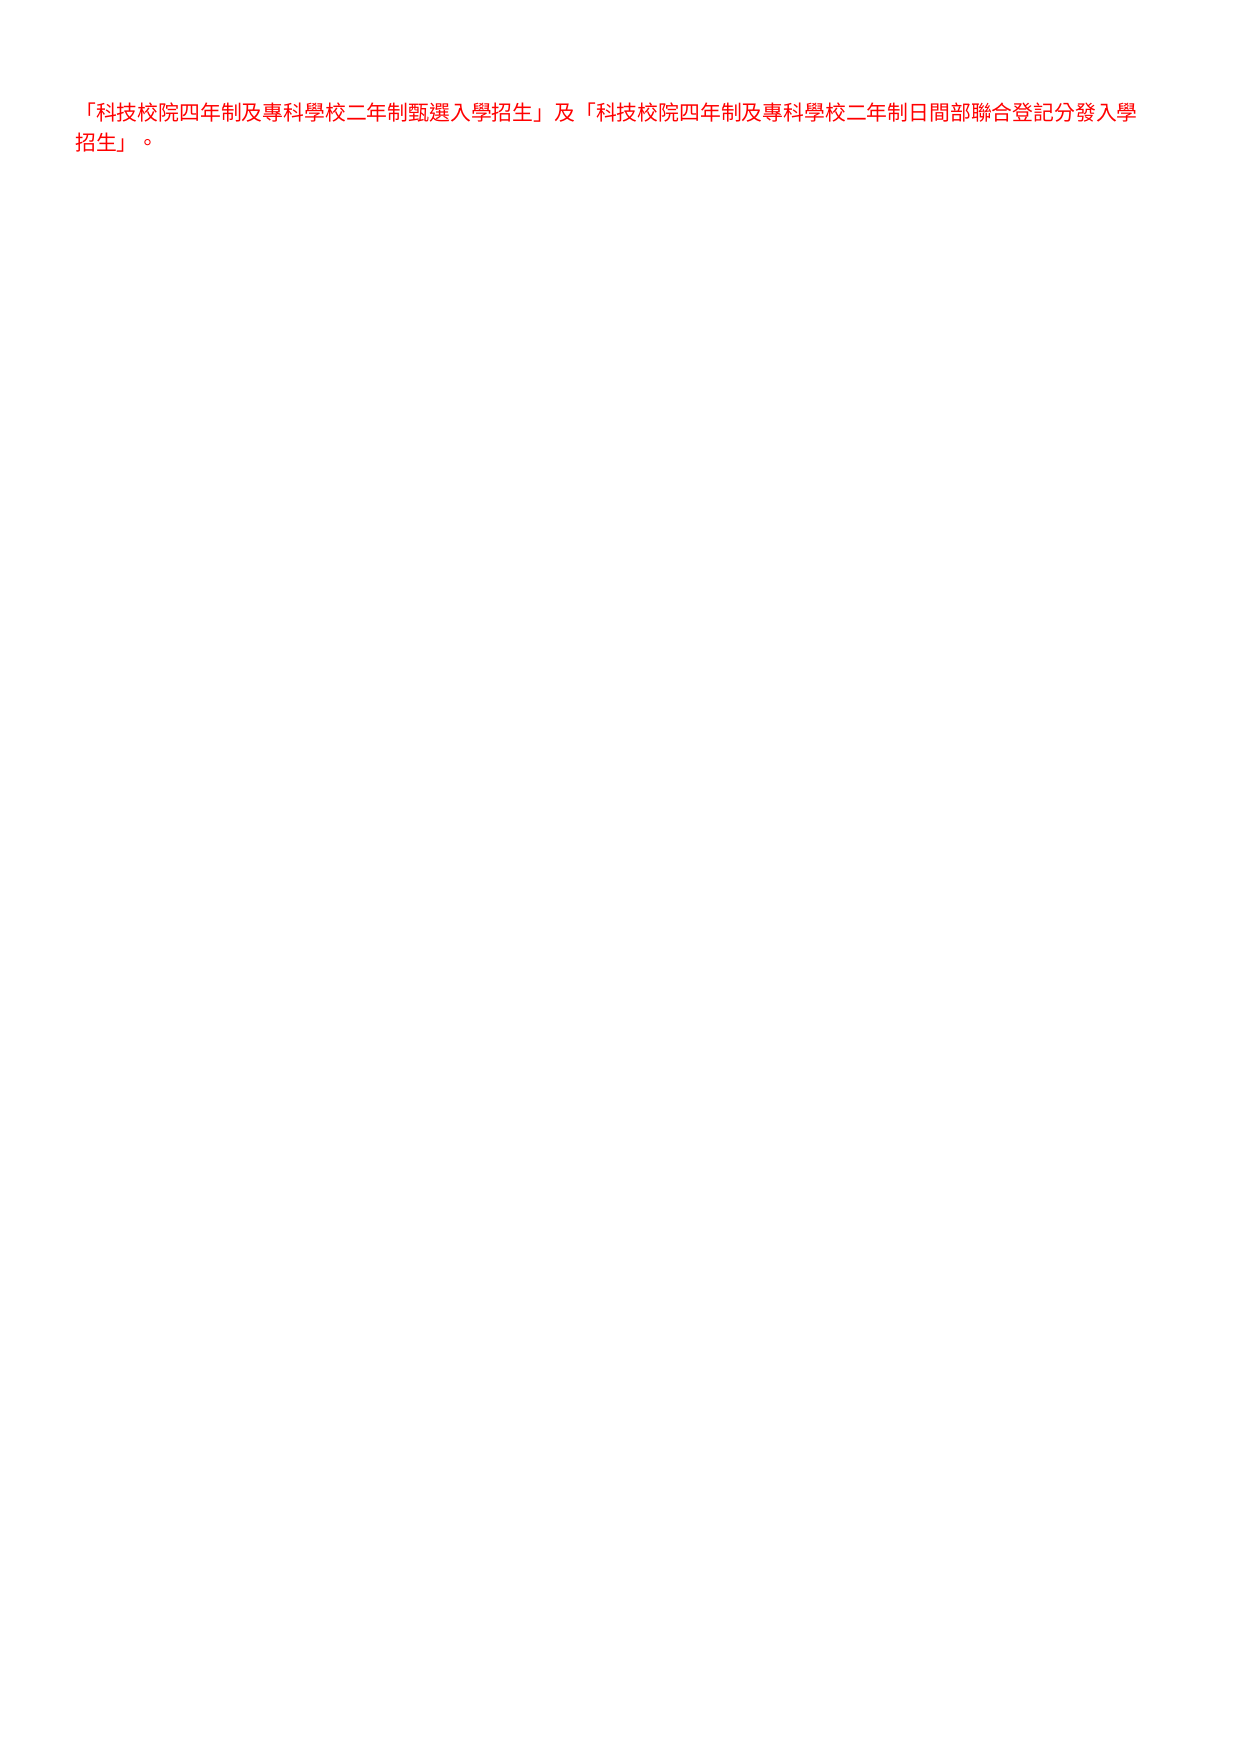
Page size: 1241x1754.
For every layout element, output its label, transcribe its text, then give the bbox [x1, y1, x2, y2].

text （註）凡經錄取者，須於規定期限內完成網路聲明放棄入學資格作業，始得參加112學年度「大學分發入學招生」、「科技校院四年制及專科學校二年制甄選入學招生」及「科技校院四年制及專科學校二年制日間部聯合登記分發入學招生」。 [75, 96, 1165, 156]
